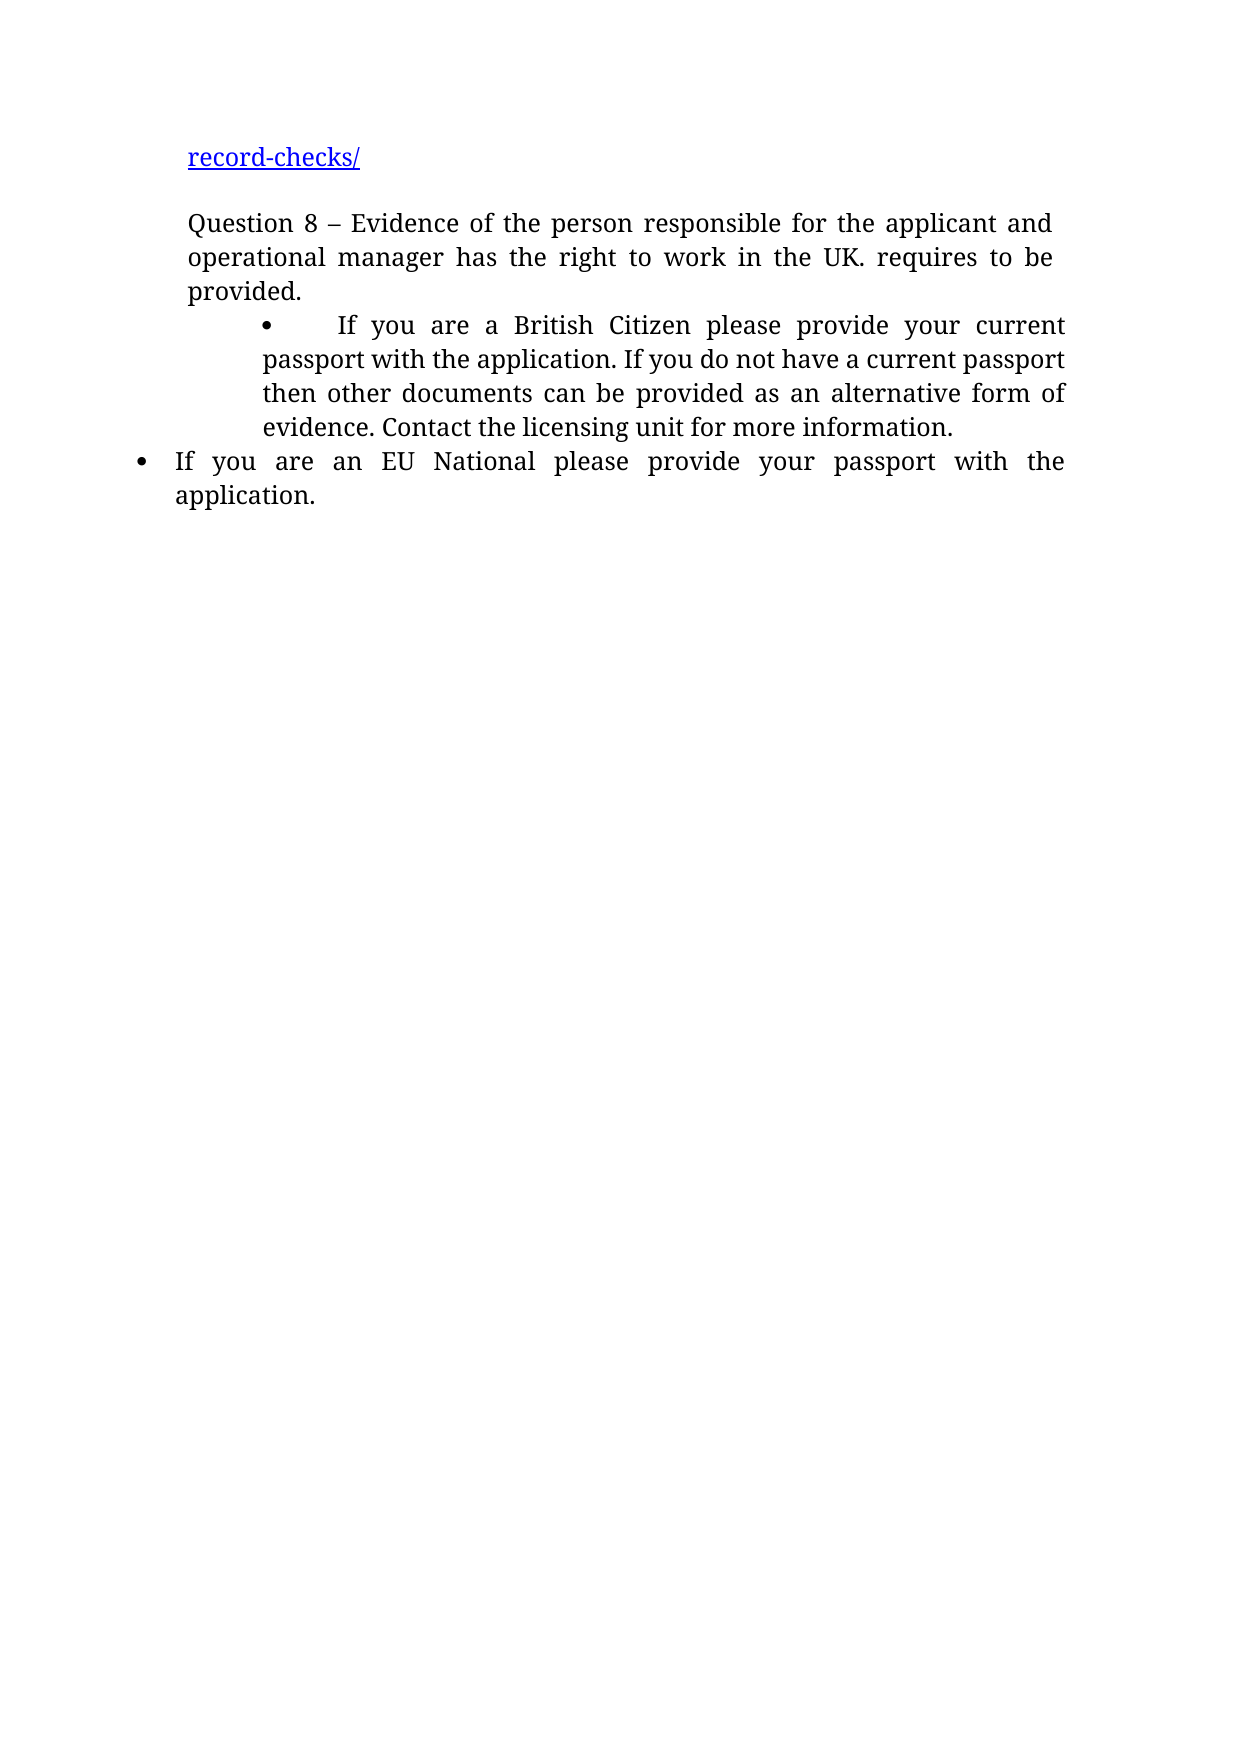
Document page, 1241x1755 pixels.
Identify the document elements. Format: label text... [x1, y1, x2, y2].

text record-checks/ [187, 139, 1045, 174]
text Question 8 – Evidence of the person responsible for the applicant and operational manager has the right to work in the UK. requires to be provided. [187, 205, 1053, 308]
list If you are a British Citizen please provide your current passport with the application. If you do not have a current passport then other documents can be provided as an alternative form of evidence. Contact the licensing unit for more information. [262, 308, 1066, 444]
list If you are an EU National please provide your passport with the application. [137, 444, 1066, 512]
